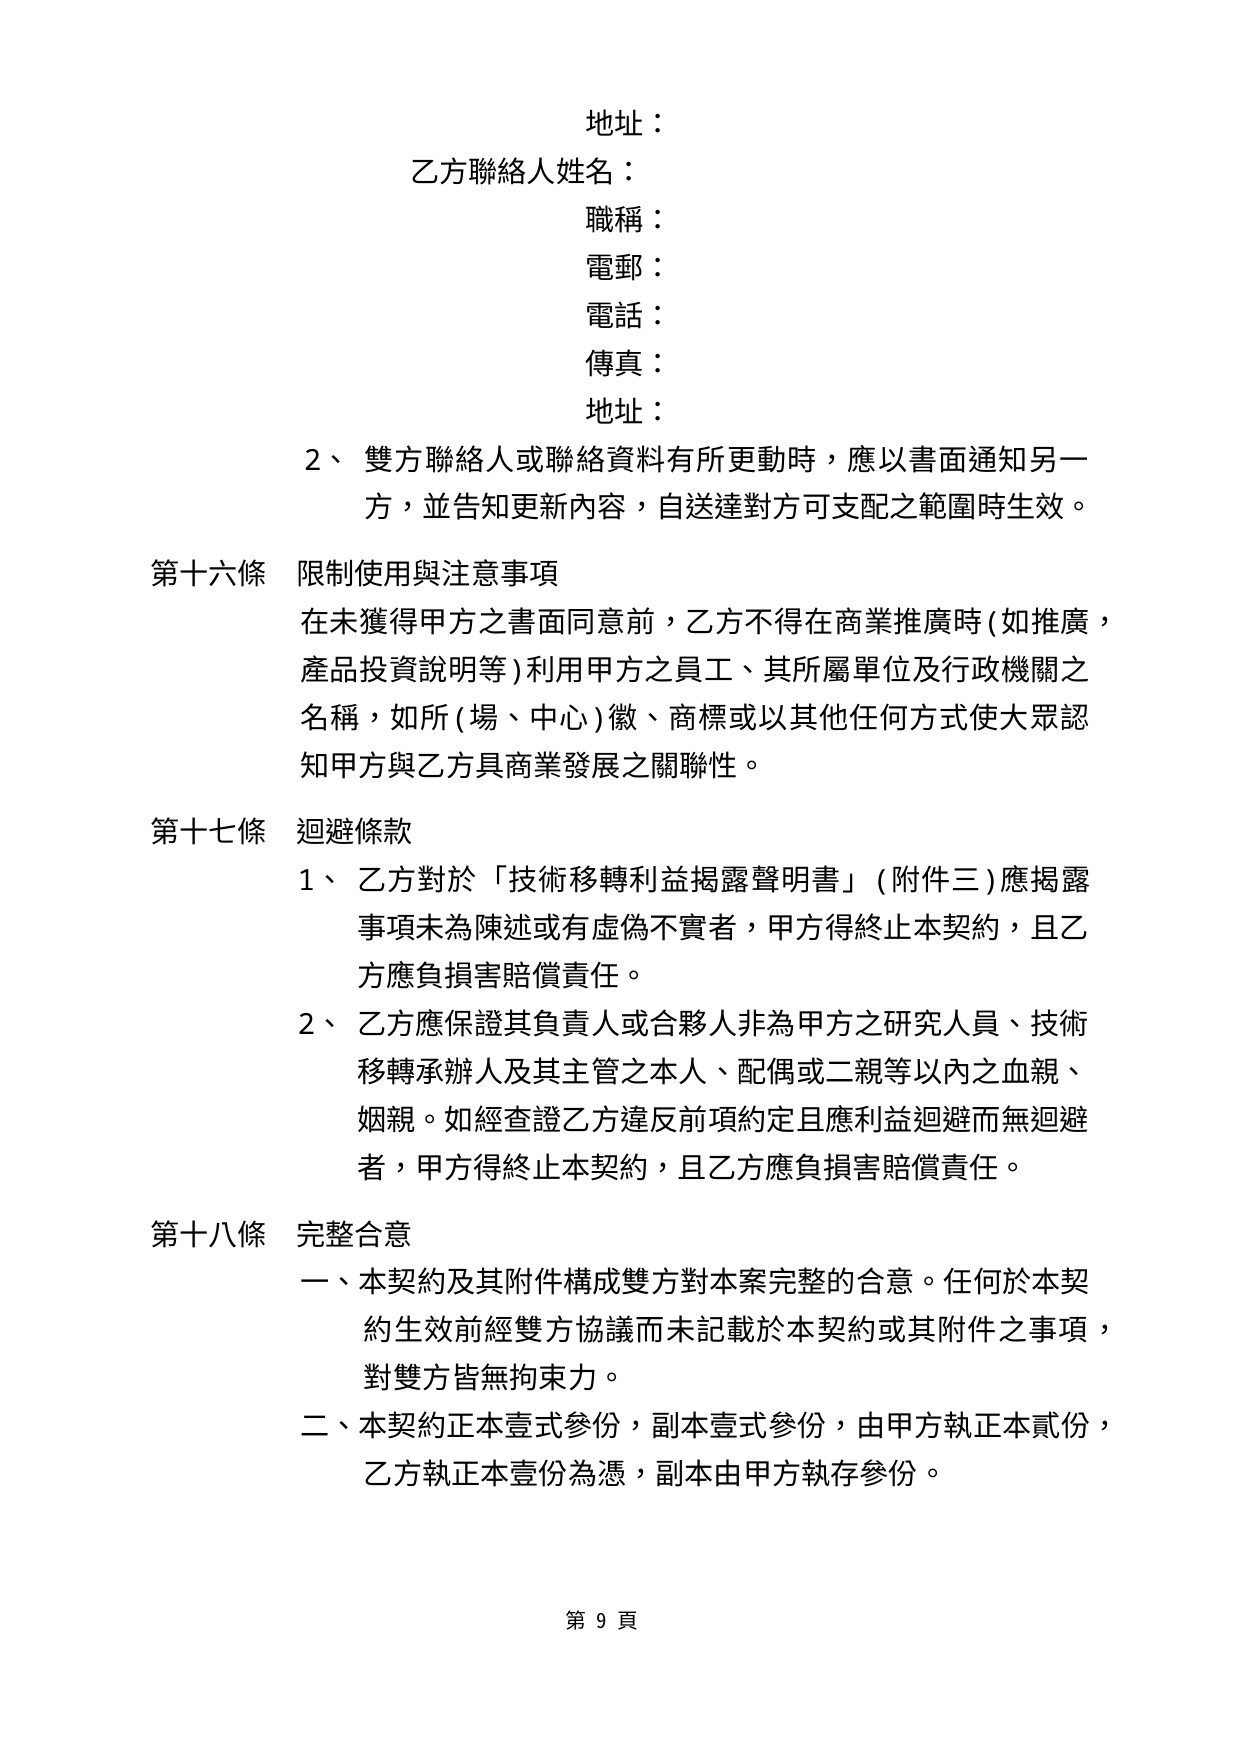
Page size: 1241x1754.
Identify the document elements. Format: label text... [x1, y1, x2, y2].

text 地址： [375, 96, 1090, 144]
text 第十七條 迴避條款 [150, 804, 1090, 852]
text 二、本契約正本壹式參份，副本壹式參份，由甲方執正本貳份，乙方執正本壹份為憑，副本由甲方執存參份。 [300, 1398, 1090, 1494]
text 地址： [375, 384, 1090, 432]
text 傳真： [375, 336, 1090, 384]
list 雙方聯絡人或聯絡資料有所更動時，應以書面通知另一方，並告知更新內容，自送達對方可支配之範圍時生效。 [304, 432, 1090, 527]
text 一、本契約及其附件構成雙方對本案完整的合意。任何於本契約生效前經雙方協議而未記載於本契約或其附件之事項，對雙方皆無拘束力。 [300, 1254, 1090, 1398]
list 乙方應保證其負責人或合夥人非為甲方之研究人員、技術移轉承辦人及其主管之本人、配偶或二親等以內之血親、姻親。如經查證乙方違反前項約定且應利益迴避而無迴避者，甲方得終止本契約，且乙方應負損害賠償責任。 [297, 996, 1090, 1188]
text 職稱： [375, 192, 1090, 240]
text 在未獲得甲方之書面同意前，乙方不得在商業推廣時(如推廣，產品投資說明等)利用甲方之員工、其所屬單位及行政機關之名稱，如所(場、中心)徽、商標或以其他任何方式使大眾認知甲方與乙方具商業發展之關聯性。 [300, 594, 1090, 786]
text 電話： [375, 288, 1090, 336]
text 乙方聯絡人姓名： [375, 144, 1090, 192]
text 第十八條 完整合意 [150, 1207, 1090, 1254]
text 電郵： [375, 240, 1090, 288]
list 乙方對於「技術移轉利益揭露聲明書」(附件三)應揭露事項未為陳述或有虛偽不實者，甲方得終止本契約，且乙方應負損害賠償責任。 [297, 852, 1090, 996]
text 第十六條 限制使用與注意事項 [150, 546, 1090, 594]
